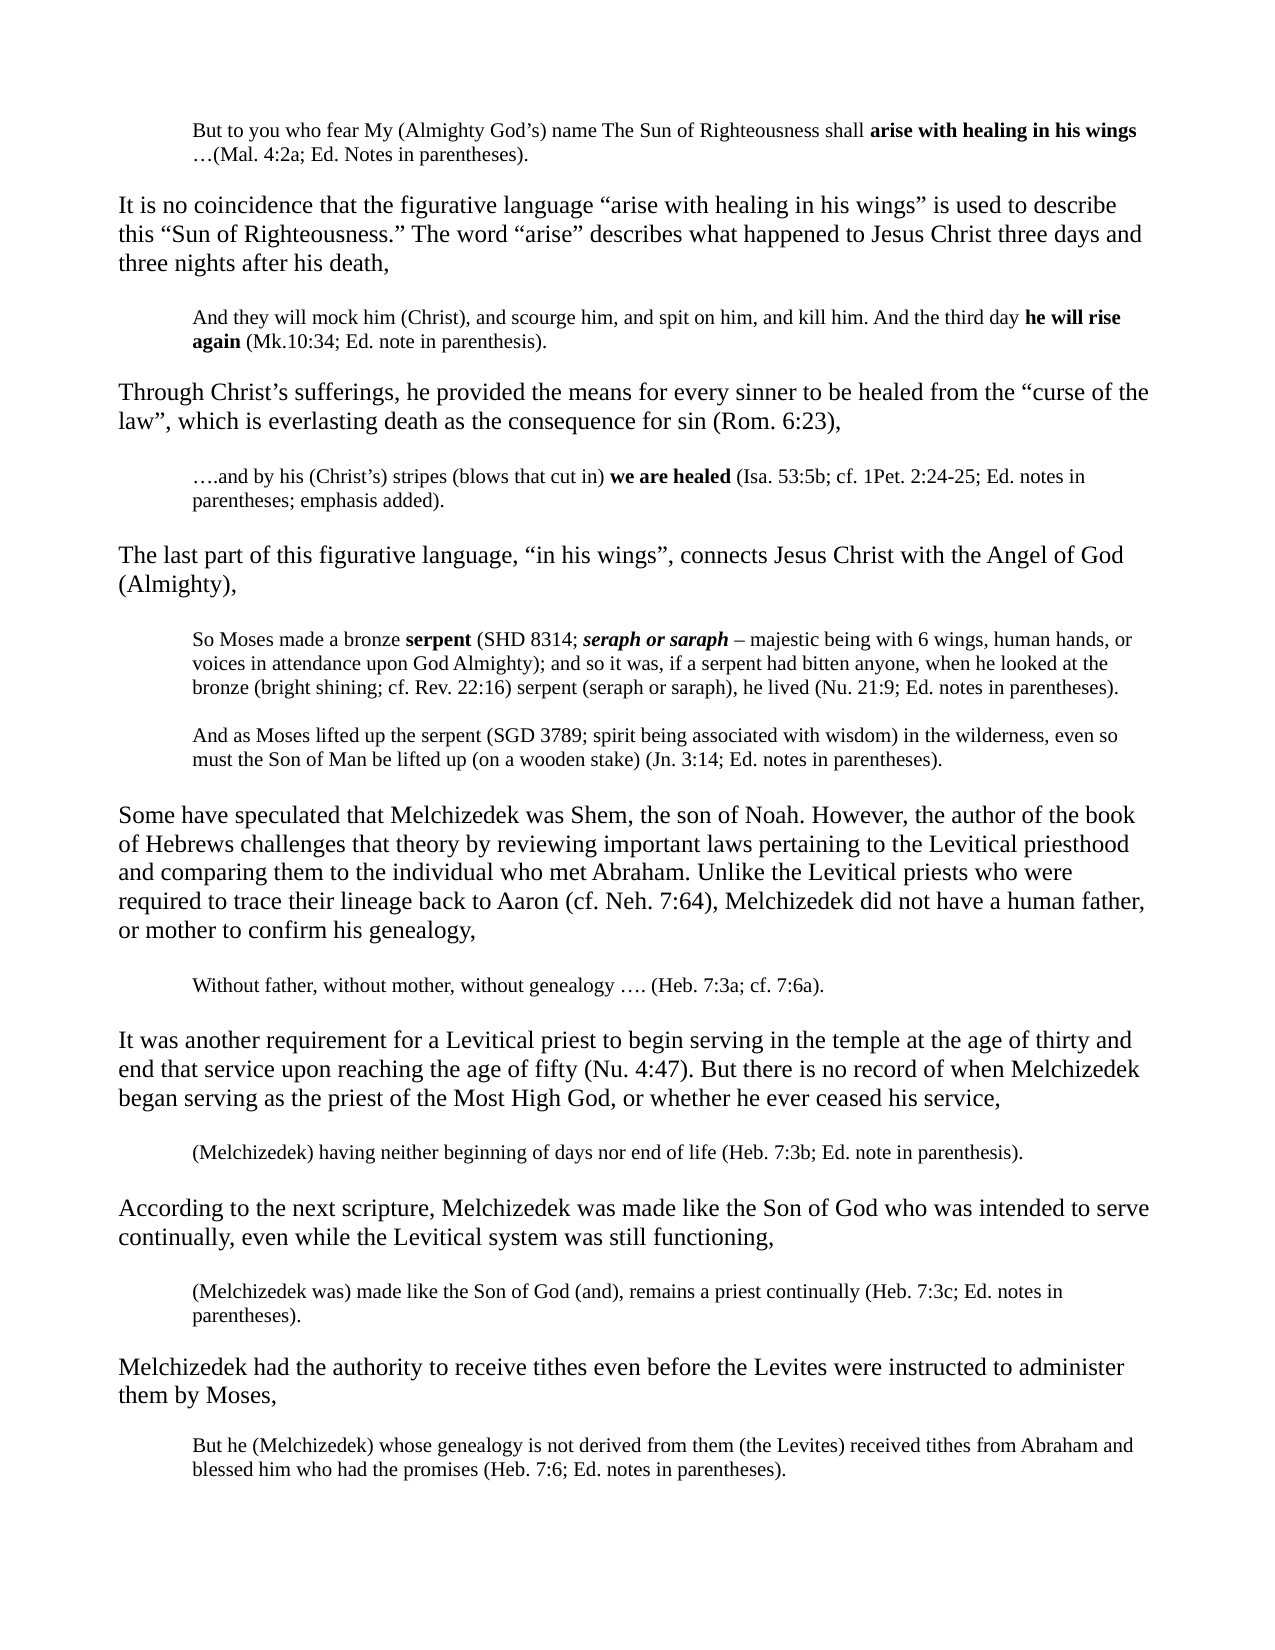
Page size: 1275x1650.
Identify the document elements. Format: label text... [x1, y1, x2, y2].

text (Melchizedek was) made like the Son of God (and), remains a priest continually (Heb. 7:3c; Ed. notes in parentheses). [192, 1279, 1157, 1327]
text And as Moses lifted up the serpent (SGD 3789; spirit being associated with wisdom) in the wilderness, even so must the Son of Man be lifted up (on a wooden stake) (Jn. 3:14; Ed. notes in parentheses). [192, 723, 1157, 771]
text According to the next scripture, Melchizedek was made like the Son of God who was intended to serve continually, even while the Levitical system was still functioning, [118, 1193, 1157, 1251]
text Through Christ’s sufferings, he provided the means for every sinner to be healed from the “curse of the law”, which is everlasting death as the consequence for sin (Rom. 6:23), [118, 377, 1157, 435]
text It is no coincidence that the figurative language “arise with healing in his wings” is used to describe this “Sun of Righteousness.” The word “arise” describes what happened to Jesus Christ three days and three nights after his death, [118, 190, 1157, 277]
text Melchizedek had the authority to receive tithes even before the Levites were instructed to administer them by Moses, [118, 1352, 1157, 1409]
text But he (Melchizedek) whose genealogy is not derived from them (the Levites) received tithes from Abraham and blessed him who had the promises (Heb. 7:6; Ed. notes in parentheses). [192, 1433, 1157, 1481]
text Some have speculated that Melchizedek was Shem, the son of Noah. However, the author of the book of Hebrews challenges that theory by reviewing important laws pertaining to the Levitical priesthood and comparing them to the individual who met Abraham. Unlike the Levitical priests who were required to trace their lineage back to Aaron (cf. Neh. 7:64), Melchizedek did not have a human father, or mother to confirm his genealogy, [118, 800, 1157, 944]
text And they will mock him (Christ), and scourge him, and spit on him, and kill him. And the third day he will rise again (Mk.10:34; Ed. note in parenthesis). [192, 305, 1157, 353]
text It was another requirement for a Levitical priest to begin serving in the temple at the age of thirty and end that service upon reaching the age of fifty (Nu. 4:47). But there is no record of when Melchizedek began serving as the priest of the Most High God, or whether he ever ceased his service, [118, 1025, 1157, 1112]
text Without father, without mother, without genealogy …. (Heb. 7:3a; cf. 7:6a). [192, 972, 1157, 997]
text The last part of this figurative language, “in his wings”, connects Jesus Christ with the Angel of God (Almighty), [118, 541, 1157, 598]
text But to you who fear My (Almighty God’s) name The Sun of Righteousness shall arise with healing in his wings …(Mal. 4:2a; Ed. Notes in parentheses). [192, 118, 1157, 166]
text (Melchizedek) having neither beginning of days nor end of life (Heb. 7:3b; Ed. note in parenthesis). [192, 1140, 1157, 1164]
text So Moses made a bronze serpent (SHD 8314; seraph or saraph – majestic being with 6 wings, human hands, or voices in attendance upon God Almighty); and so it was, if a serpent had bitten anyone, when he looked at the bronze (bright shining; cf. Rev. 22:16) serpent (seraph or saraph), he lived (Nu. 21:9; Ed. notes in parentheses). [192, 627, 1157, 699]
text ….and by his (Christ’s) stripes (blows that cut in) we are healed (Isa. 53:5b; cf. 1Pet. 2:24-25; Ed. notes in parentheses; emphasis added). [192, 464, 1157, 512]
